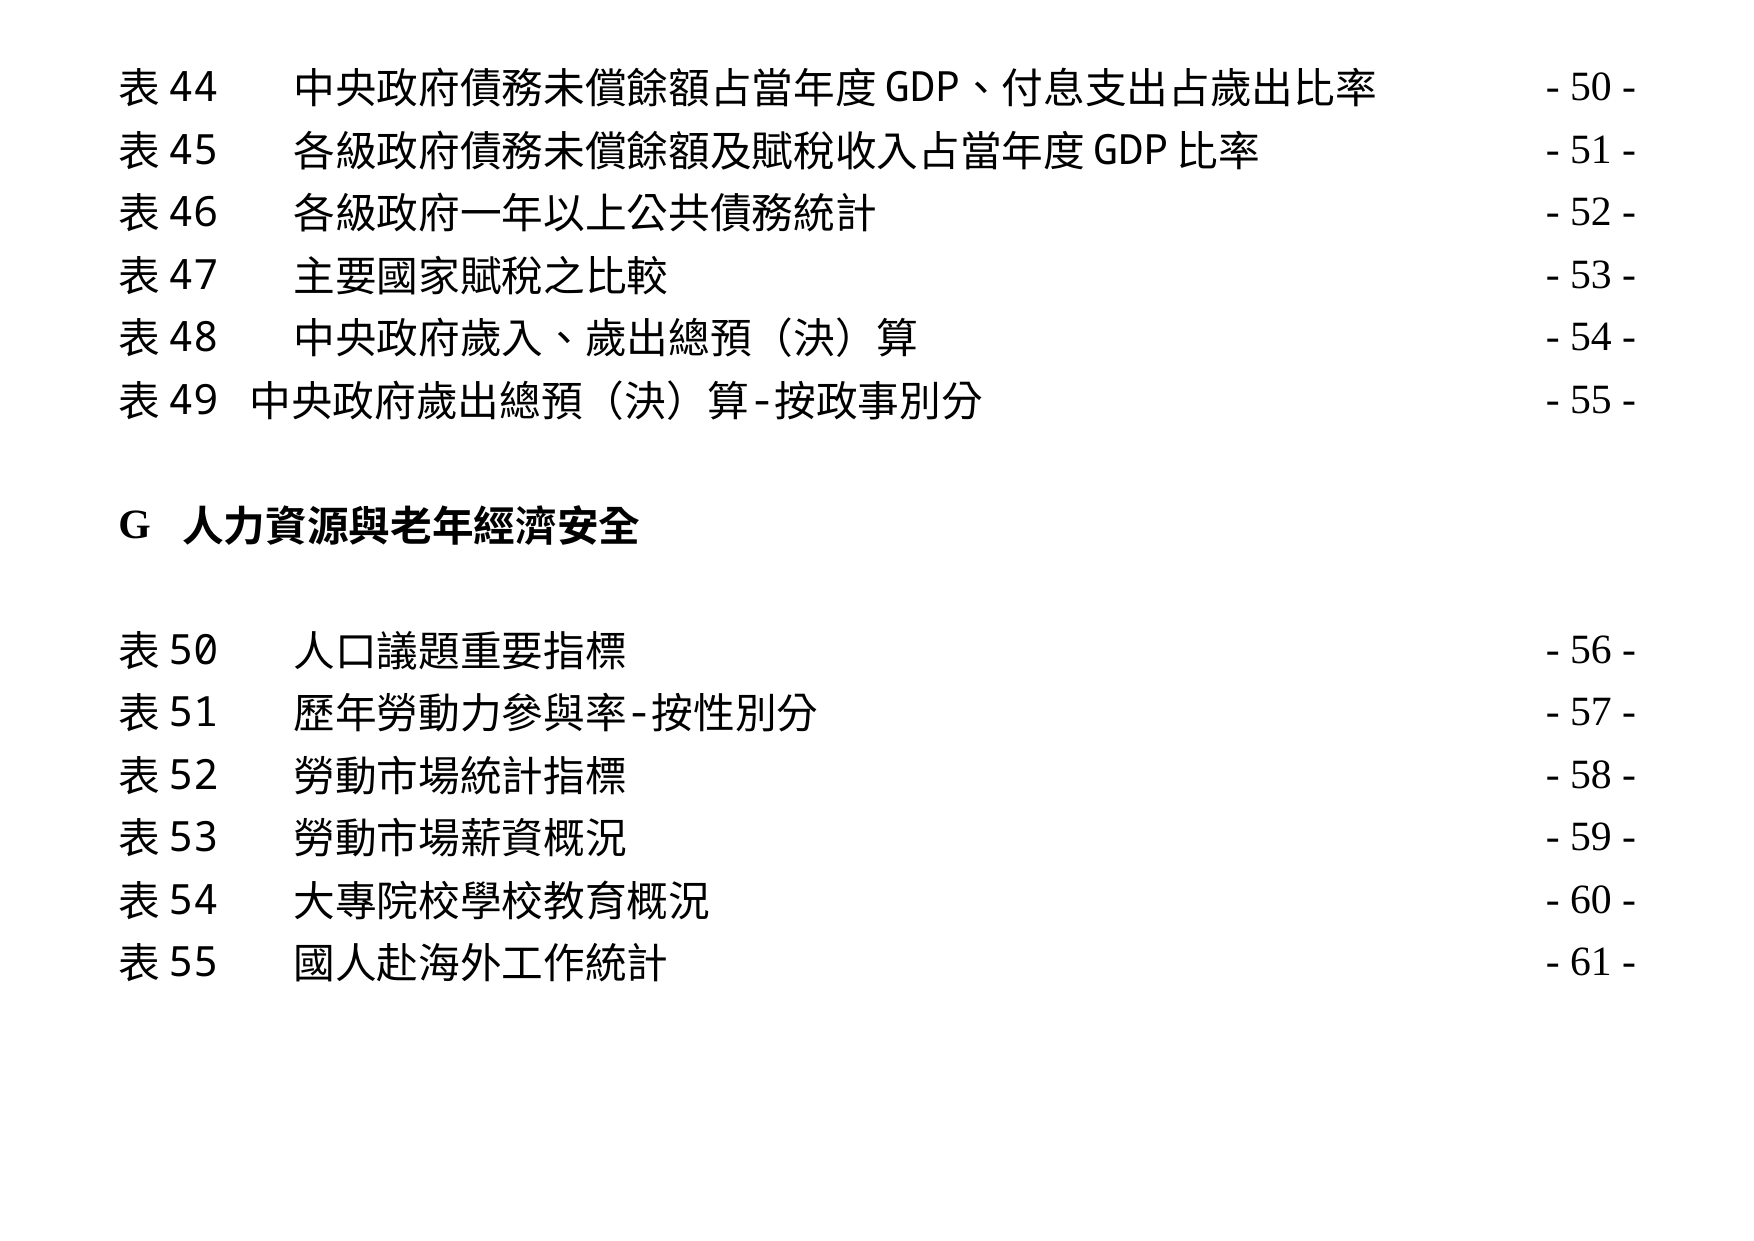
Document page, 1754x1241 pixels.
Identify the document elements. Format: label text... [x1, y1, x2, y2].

text 表51 歷年勞動力參與率-按性別分 - 57 - [118, 669, 1636, 731]
text 表47 主要國家賦稅之比較 - 53 - [118, 231, 1636, 294]
text 表46 各級政府一年以上公共債務統計 - 52 - [118, 169, 1636, 231]
text 表55 國人赴海外工作統計 - 61 - [118, 919, 1636, 981]
text 表52 勞動市場統計指標 - 58 - [118, 731, 1636, 794]
text 表54 大專院校學校教育概況 - 60 - [118, 856, 1636, 919]
text 表48 中央政府歲入、歲出總預（決）算 - 54 - [118, 294, 1636, 356]
text G 人力資源與老年經濟安全 [118, 481, 1636, 544]
text 表50 人口議題重要指標 - 56 - [118, 606, 1636, 669]
text 表45 各級政府債務未償餘額及賦稅收入占當年度GDP比率 - 51 - [118, 106, 1636, 169]
text 表49 中央政府歲出總預（決）算-按政事別分 - 55 - [118, 356, 1636, 419]
text 表53 勞動市場薪資概況 - 59 - [118, 794, 1636, 856]
text 表44 中央政府債務未償餘額占當年度GDP、付息支出占歲出比率 - 50 - [118, 44, 1636, 106]
